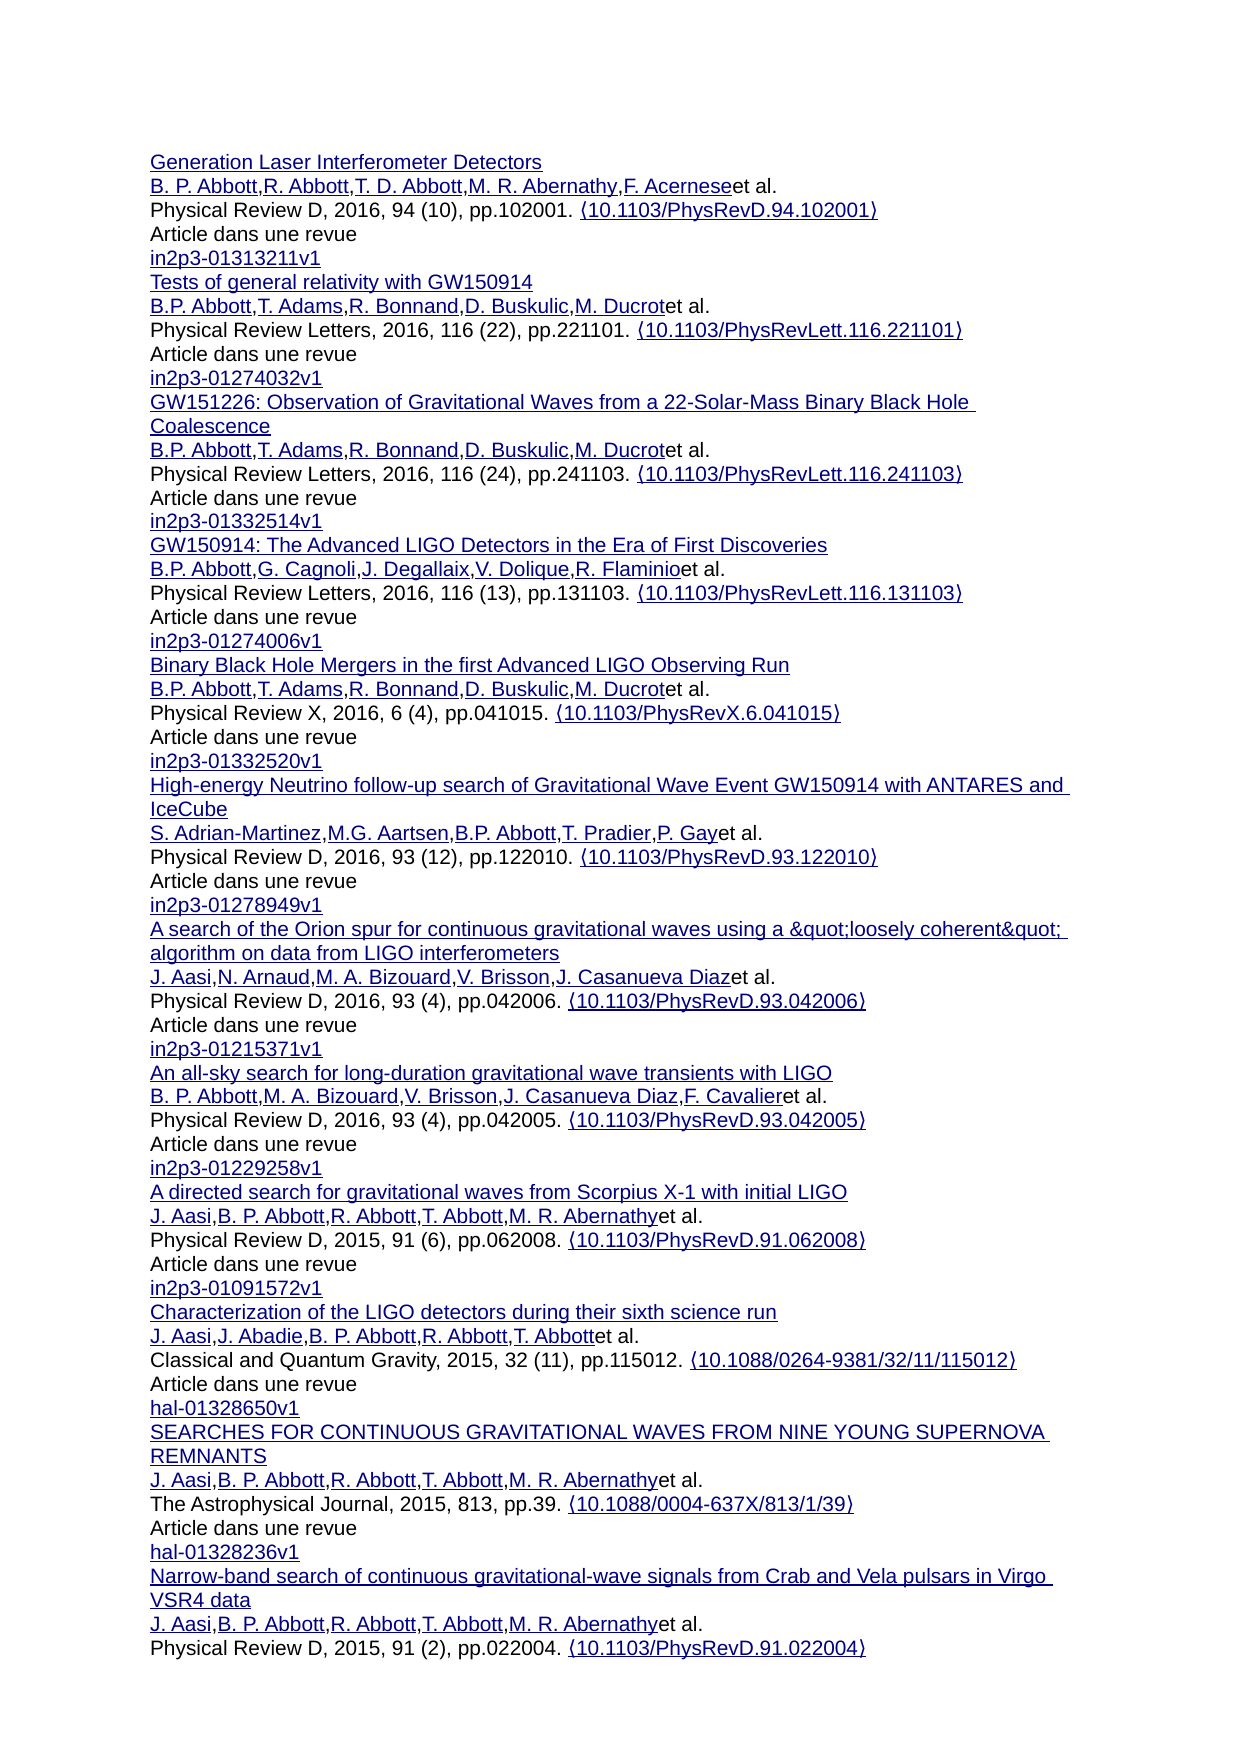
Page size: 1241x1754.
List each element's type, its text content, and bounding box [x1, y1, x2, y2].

table_cell An all-sky search for long-duration gravitational wave transients with LIGO B. P. Abbott,M. A. Bizouard,V. Brisson,J. Casanueva Diaz,F. Cavalieret al. Physical Review D, 2016, 93 (4), pp.042005. ⟨10.1103/PhysRevD.93.042005⟩ Article dans une revue in2p3-01229258v1 [150, 1060, 1090, 1180]
table_cell Binary Black Hole Mergers in the first Advanced LIGO Observing Run B.P. Abbott,T. Adams,R. Bonnand,D. Buskulic,M. Ducrotet al. Physical Review X, 2016, 6 (4), pp.041015. ⟨10.1103/PhysRevX.6.041015⟩ Article dans une revue in2p3-01332520v1 [150, 653, 1090, 773]
table_cell A search of the Orion spur for continuous gravitational waves using a &quot;loosely coherent&quot; algorithm on data from LIGO interferometers J. Aasi,N. Arnaud,M. A. Bizouard,V. Brisson,J. Casanueva Diazet al. Physical Review D, 2016, 93 (4), pp.042006. ⟨10.1103/PhysRevD.93.042006⟩ Article dans une revue in2p3-01215371v1 [150, 917, 1090, 1060]
table_cell Narrow-band search of continuous gravitational-wave signals from Crab and Vela pulsars in Virgo VSR4 data J. Aasi,B. P. Abbott,R. Abbott,T. Abbott,M. R. Abernathyet al. Physical Review D, 2015, 91 (2), pp.022004. ⟨10.1103/PhysRevD.91.022004⟩ [150, 1564, 1090, 1659]
table_cell A directed search for gravitational waves from Scorpius X-1 with initial LIGO J. Aasi,B. P. Abbott,R. Abbott,T. Abbott,M. R. Abernathyet al. Physical Review D, 2015, 91 (6), pp.062008. ⟨10.1103/PhysRevD.91.062008⟩ Article dans une revue in2p3-01091572v1 [150, 1180, 1090, 1300]
table_cell GW151226: Observation of Gravitational Waves from a 22-Solar-Mass Binary Black Hole Coalescence B.P. Abbott,T. Adams,R. Bonnand,D. Buskulic,M. Ducrotet al. Physical Review Letters, 2016, 116 (24), pp.241103. ⟨10.1103/PhysRevLett.116.241103⟩ Article dans une revue in2p3-01332514v1 [150, 390, 1090, 533]
table_cell GW150914: The Advanced LIGO Detectors in the Era of First Discoveries B.P. Abbott,G. Cagnoli,J. Degallaix,V. Dolique,R. Flaminioet al. Physical Review Letters, 2016, 116 (13), pp.131103. ⟨10.1103/PhysRevLett.116.131103⟩ Article dans une revue in2p3-01274006v1 [150, 533, 1090, 653]
table_cell Tests of general relativity with GW150914 B.P. Abbott,T. Adams,R. Bonnand,D. Buskulic,M. Ducrotet al. Physical Review Letters, 2016, 116 (22), pp.221101. ⟨10.1103/PhysRevLett.116.221101⟩ Article dans une revue in2p3-01274032v1 [150, 270, 1090, 389]
table_cell Generation Laser Interferometer Detectors B. P. Abbott,R. Abbott,T. D. Abbott,M. R. Abernathy,F. Acerneseet al. Physical Review D, 2016, 94 (10), pp.102001. ⟨10.1103/PhysRevD.94.102001⟩ Article dans une revue in2p3-01313211v1 [150, 150, 1090, 270]
table_cell High-energy Neutrino follow-up search of Gravitational Wave Event GW150914 with ANTARES and IceCube S. Adrian-Martinez,M.G. Aartsen,B.P. Abbott,T. Pradier,P. Gayet al. Physical Review D, 2016, 93 (12), pp.122010. ⟨10.1103/PhysRevD.93.122010⟩ Article dans une revue in2p3-01278949v1 [150, 773, 1090, 917]
table_cell SEARCHES FOR CONTINUOUS GRAVITATIONAL WAVES FROM NINE YOUNG SUPERNOVA REMNANTS J. Aasi,B. P. Abbott,R. Abbott,T. Abbott,M. R. Abernathyet al. The Astrophysical Journal, 2015, 813, pp.39. ⟨10.1088/0004-637X/813/1/39⟩ Article dans une revue hal-01328236v1 [150, 1420, 1090, 1563]
table_cell Characterization of the LIGO detectors during their sixth science run J. Aasi,J. Abadie,B. P. Abbott,R. Abbott,T. Abbottet al. Classical and Quantum Gravity, 2015, 32 (11), pp.115012. ⟨10.1088/0264-9381/32/11/115012⟩ Article dans une revue hal-01328650v1 [150, 1300, 1090, 1420]
